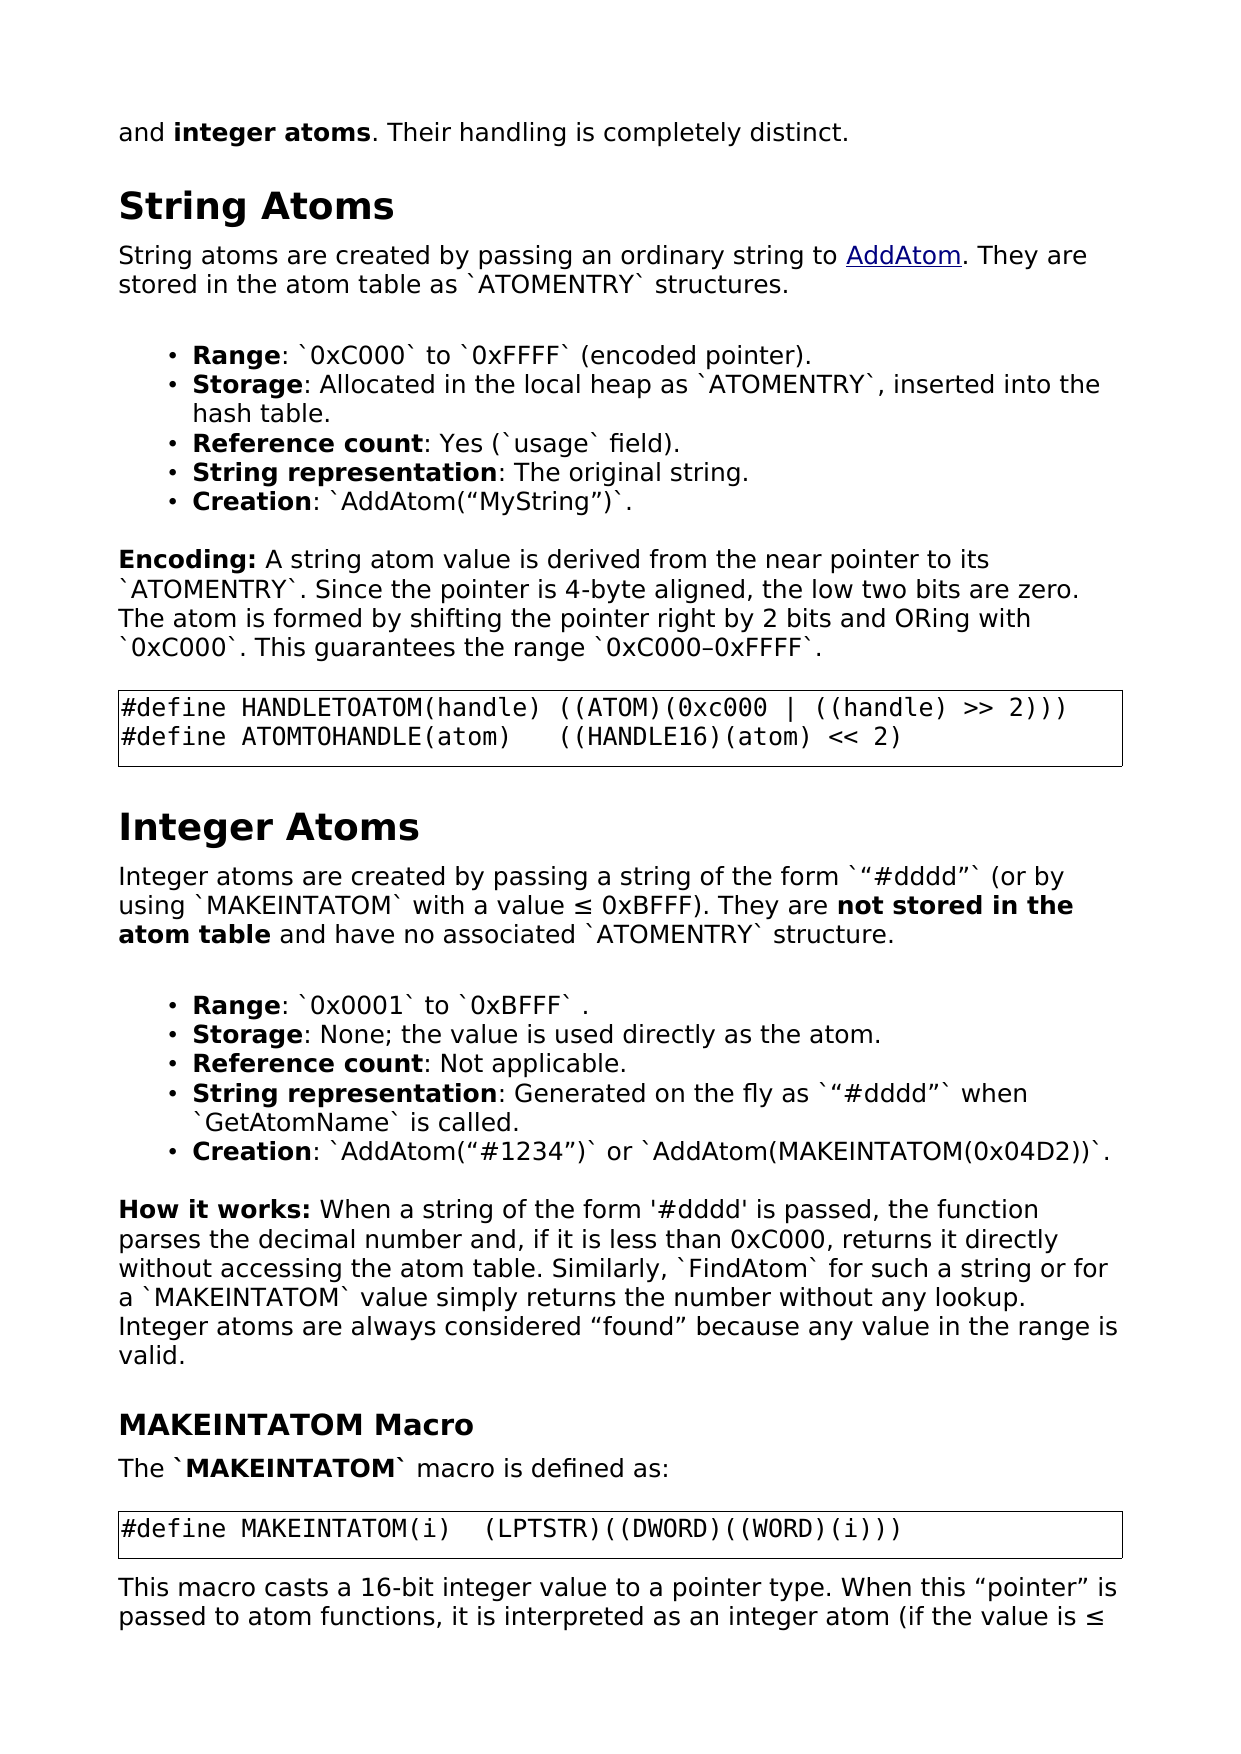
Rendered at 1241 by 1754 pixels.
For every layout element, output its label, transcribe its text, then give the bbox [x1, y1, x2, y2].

subtitle Integer Atoms [118, 806, 1122, 849]
list Range: `0x0001` to `0xBFFF` . [177, 991, 1122, 1020]
text How it works: When a string of the form '#dddd' is passed, the function parses the decimal number and, if it is less than 0xC000, returns it directly without accessing the atom table. Similarly, `FindAtom` for such a string or for a `MAKEINTATOM` value simply returns the number without any lookup. Integer atoms are always considered “found” because any value in the range is valid. [118, 1196, 1122, 1371]
list Storage: Allocated in the local heap as `ATOMENTRY`, inserted into the hash table. [177, 370, 1122, 429]
list Reference count: Yes (`usage` field). [177, 429, 1122, 458]
text String atoms are created by passing an ordinary string to AddAtom. They are stored in the atom table as `ATOMENTRY` structures. [118, 241, 1122, 299]
text and integer atoms. Their handling is completely distinct. [118, 118, 1122, 147]
table_header #define HANDLETOATOM(handle) ((ATOM)(0xc000 | ((handle) >> 2))) #define ATOMTOHANDLE(atom) ((HANDLE16)(atom) << 2) [119, 691, 1122, 766]
list Creation: `AddAtom(“#1234”)` or `AddAtom(MAKEINTATOM(0x04D2))`. [177, 1137, 1122, 1166]
list String representation: Generated on the fly as `“#dddd”` when `GetAtomName` is called. [177, 1079, 1122, 1137]
list Storage: None; the value is used directly as the atom. [177, 1020, 1122, 1049]
list Reference count: Not applicable. [177, 1049, 1122, 1079]
list Creation: `AddAtom(“MyString”)`. [177, 487, 1122, 516]
text Encoding: A string atom value is derived from the near pointer to its `ATOMENTRY`. Since the pointer is 4‑byte aligned, the low two bits are zero. The atom is formed by shifting the pointer right by 2 bits and ORing with `0xC000`. This guarantees the range `0xC000–0xFFFF`. [118, 546, 1122, 662]
text The `MAKEINTATOM` macro is defined as: [118, 1455, 1122, 1484]
list String representation: The original string. [177, 458, 1122, 487]
subtitle MAKEINTATOM Macro [118, 1408, 1122, 1442]
text This macro casts a 16‑bit integer value to a pointer type. When this “pointer” is passed to atom functions, it is interpreted as an integer atom (if the value is ≤ [118, 1573, 1122, 1631]
table_header #define MAKEINTATOM(i) (LPTSTR)((DWORD)((WORD)(i))) [119, 1512, 1122, 1558]
text Integer atoms are created by passing a string of the form `“#dddd”` (or by using `MAKEINTATOM` with a value ≤ 0xBFFF). They are not stored in the atom table and have no associated `ATOMENTRY` structure. [118, 862, 1122, 949]
subtitle String Atoms [118, 185, 1122, 228]
list Range: `0xC000` to `0xFFFF` (encoded pointer). [177, 341, 1122, 370]
